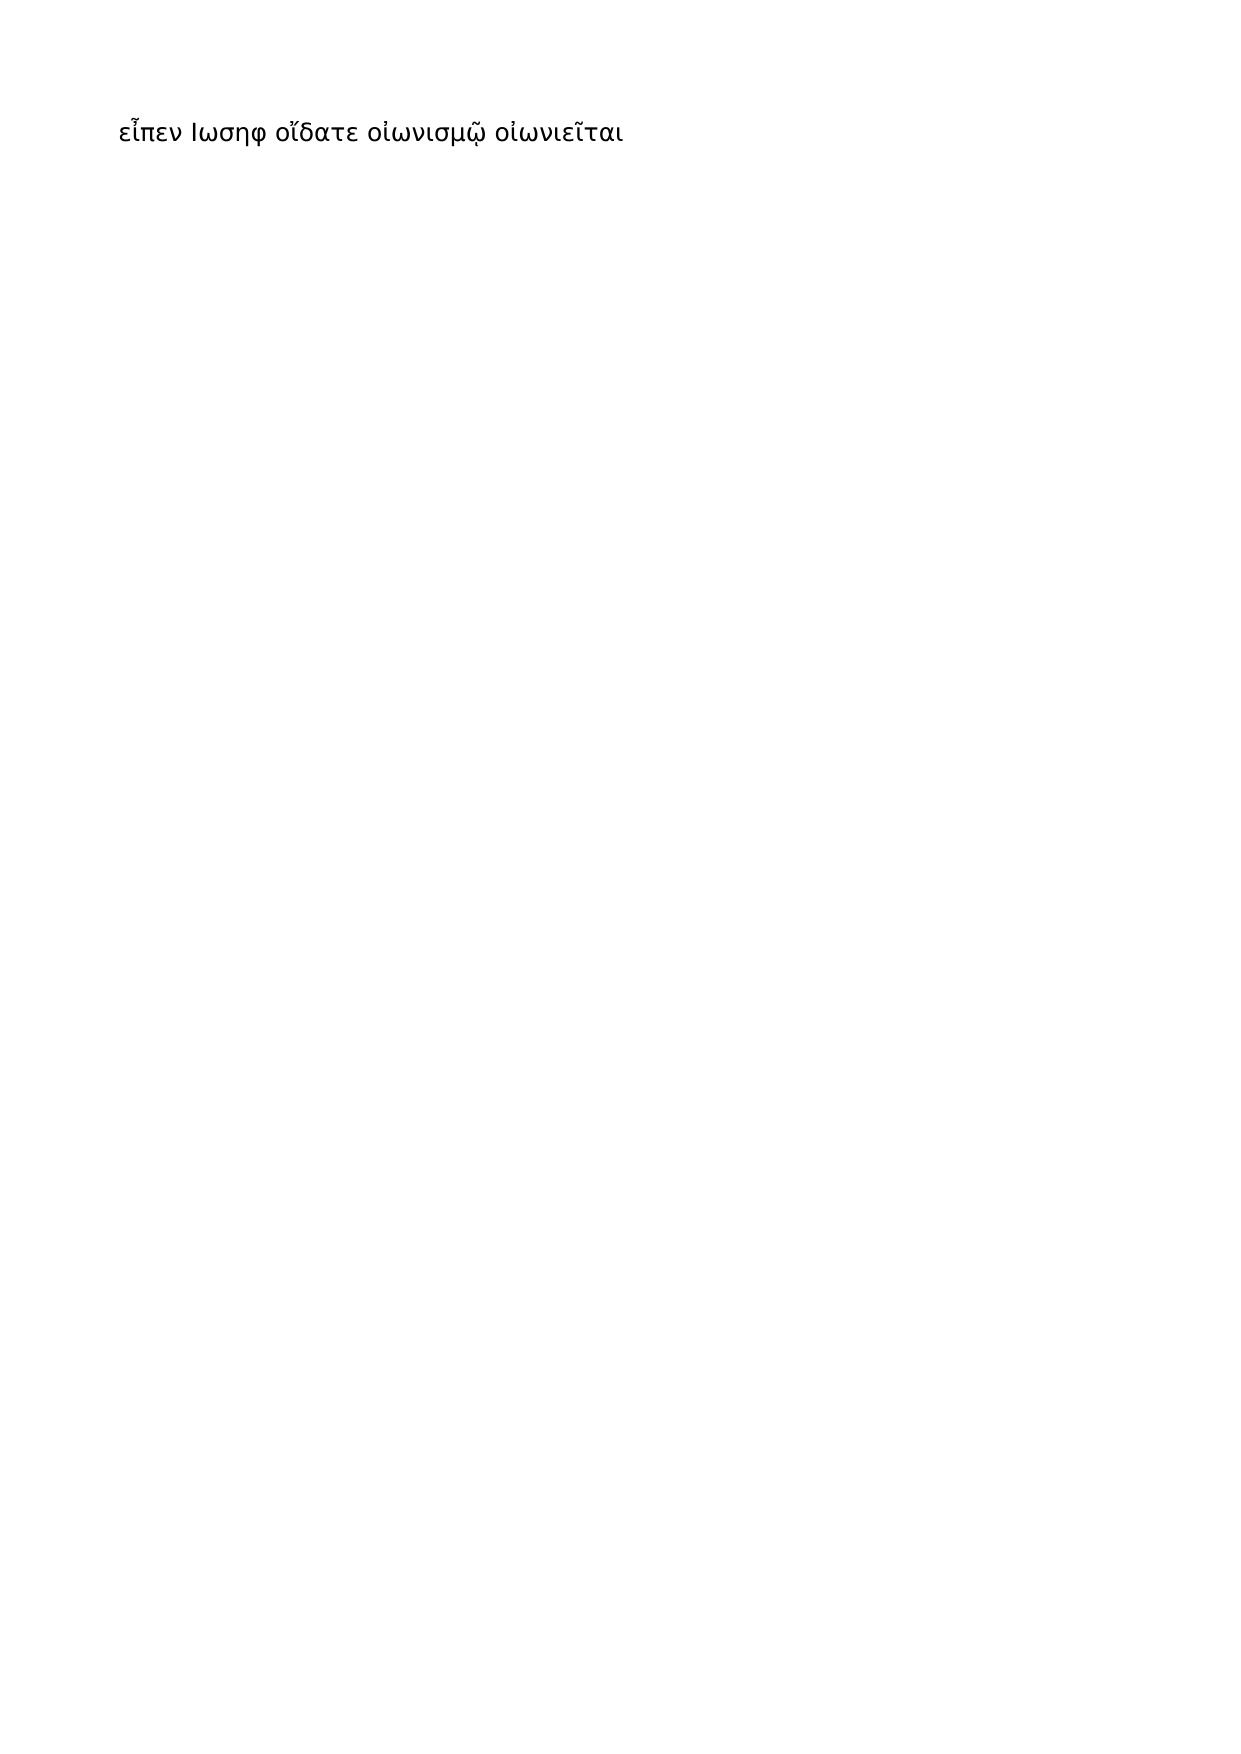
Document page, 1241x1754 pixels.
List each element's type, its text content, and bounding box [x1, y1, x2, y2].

text εἶπεν Ιωσηφ οἴδατε οἰωνισμῷ οἰωνιεῖται [118, 118, 1122, 147]
